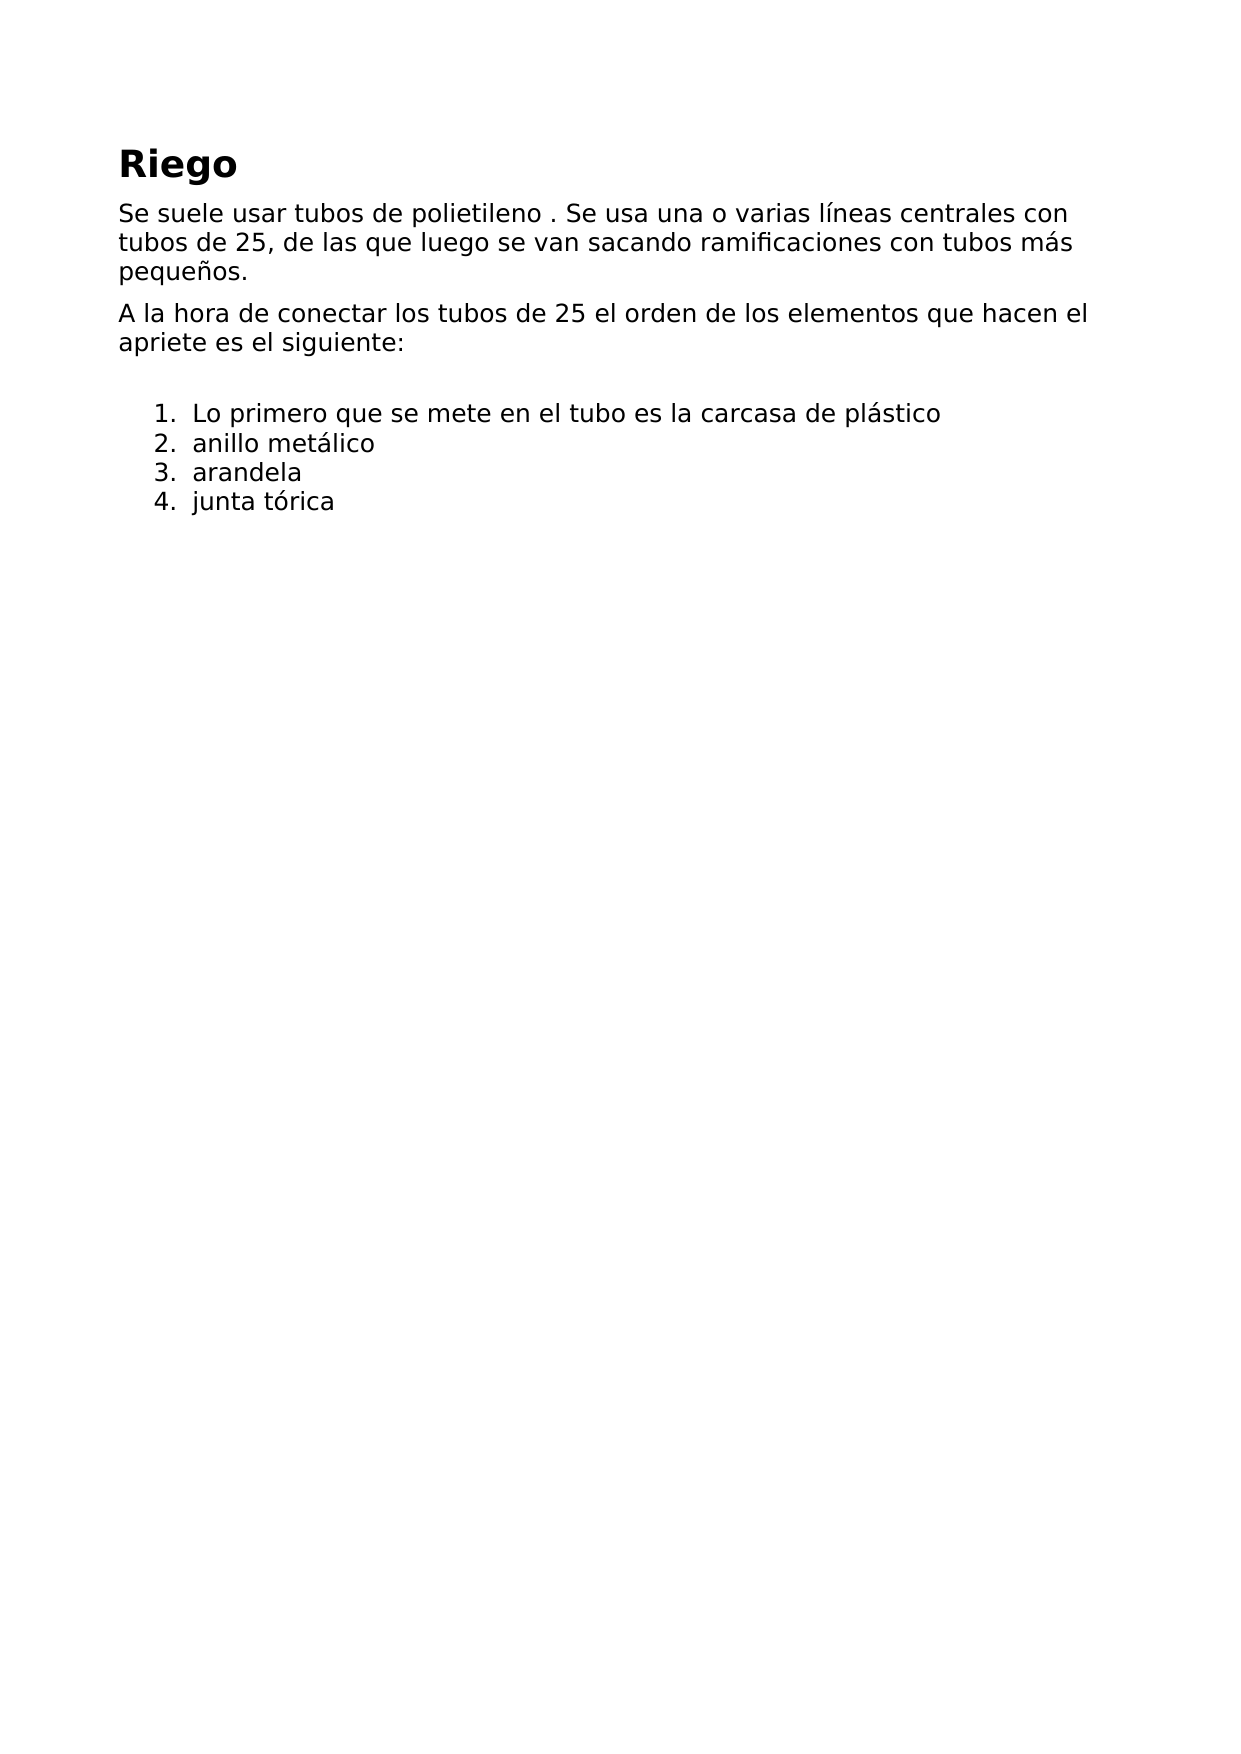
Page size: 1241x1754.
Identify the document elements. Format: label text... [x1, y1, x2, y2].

text A la hora de conectar los tubos de 25 el orden de los elementos que hacen el apriete es el siguiente: [118, 299, 1122, 358]
text Se suele usar tubos de polietileno . Se usa una o varias líneas centrales con tubos de 25, de las que luego se van sacando ramificaciones con tubos más pequeños. [118, 199, 1122, 287]
subtitle Riego [118, 143, 1122, 187]
list arandela [177, 458, 1122, 487]
list Lo primero que se mete en el tubo es la carcasa de plástico [177, 399, 1122, 429]
list anillo metálico [177, 429, 1122, 458]
list junta tórica [177, 487, 1122, 516]
